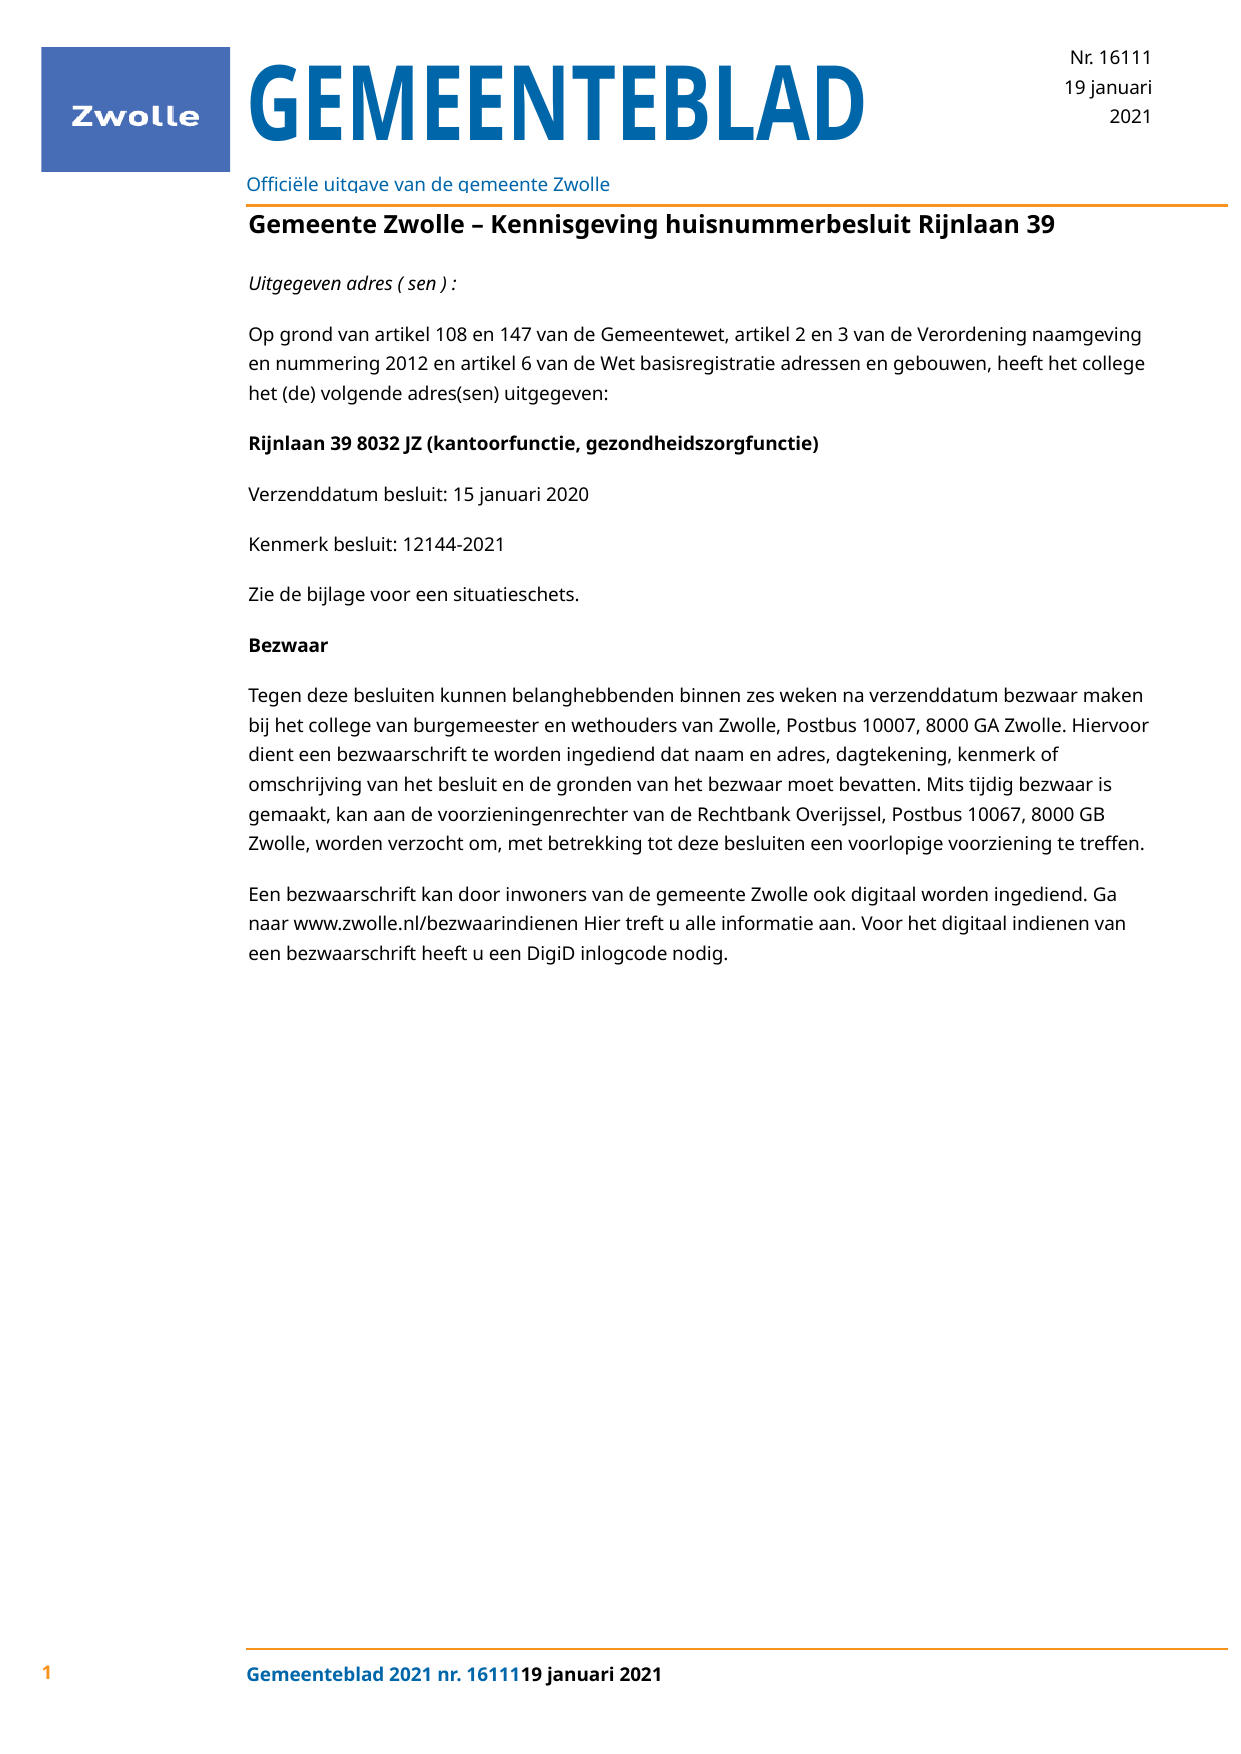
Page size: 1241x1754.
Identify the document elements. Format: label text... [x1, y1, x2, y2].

text Tegen deze besluiten kunnen belanghebbenden binnen zes weken na verzenddatum bezwaar maken bij het college van burgemeester en wethouders van Zwolle, Postbus 10007, 8000 GA Zwolle. Hiervoor dient een bezwaarschrift te worden ingediend dat naam en adres, dagtekening, kenmerk of omschrijving van het besluit en de gronden van het bezwaar moet bevatten. Mits tijdig bezwaar is gemaakt, kan aan de voorzieningenrechter van de Rechtbank Overijssel, Postbus 10067, 8000 GB Zwolle, worden verzocht om, met betrekking tot deze besluiten een voorlopige voorziening te treffen. [248, 682, 1152, 856]
picture [41, 47, 231, 172]
text Bezwaar [248, 632, 1152, 658]
text Uitgegeven adres ( sen ) : [248, 270, 1152, 296]
text Zie de bijlage voor een situatieschets. [248, 582, 1152, 607]
text Verzenddatum besluit: 15 januari 2020 [248, 481, 1152, 506]
text Kenmerk besluit: 12144-2021 [248, 531, 1152, 557]
text Een bezwaarschrift kan door inwoners van de gemeente Zwolle ook digitaal worden ingediend. Ga naar www.zwolle.nl/bezwaarindienen Hier treft u alle informatie aan. Voor het digitaal indienen van een bezwaarschrift heeft u een DigiD inlogcode nodig. [248, 881, 1152, 966]
text Rijnlaan 39 8032 JZ (kantoorfunctie, gezondheidszorgfunctie) [248, 430, 1152, 456]
text Gemeente Zwolle – Kennisgeving huisnummerbesluit Rijnlaan 39 [248, 207, 1152, 241]
text Op grond van artikel 108 en 147 van de Gemeentewet, artikel 2 en 3 van de Verordening naamgeving en nummering 2012 en artikel 6 van de Wet basisregistratie adressen en gebouwen, heeft het college het (de) volgende adres(sen) uitgegeven: [248, 321, 1152, 406]
